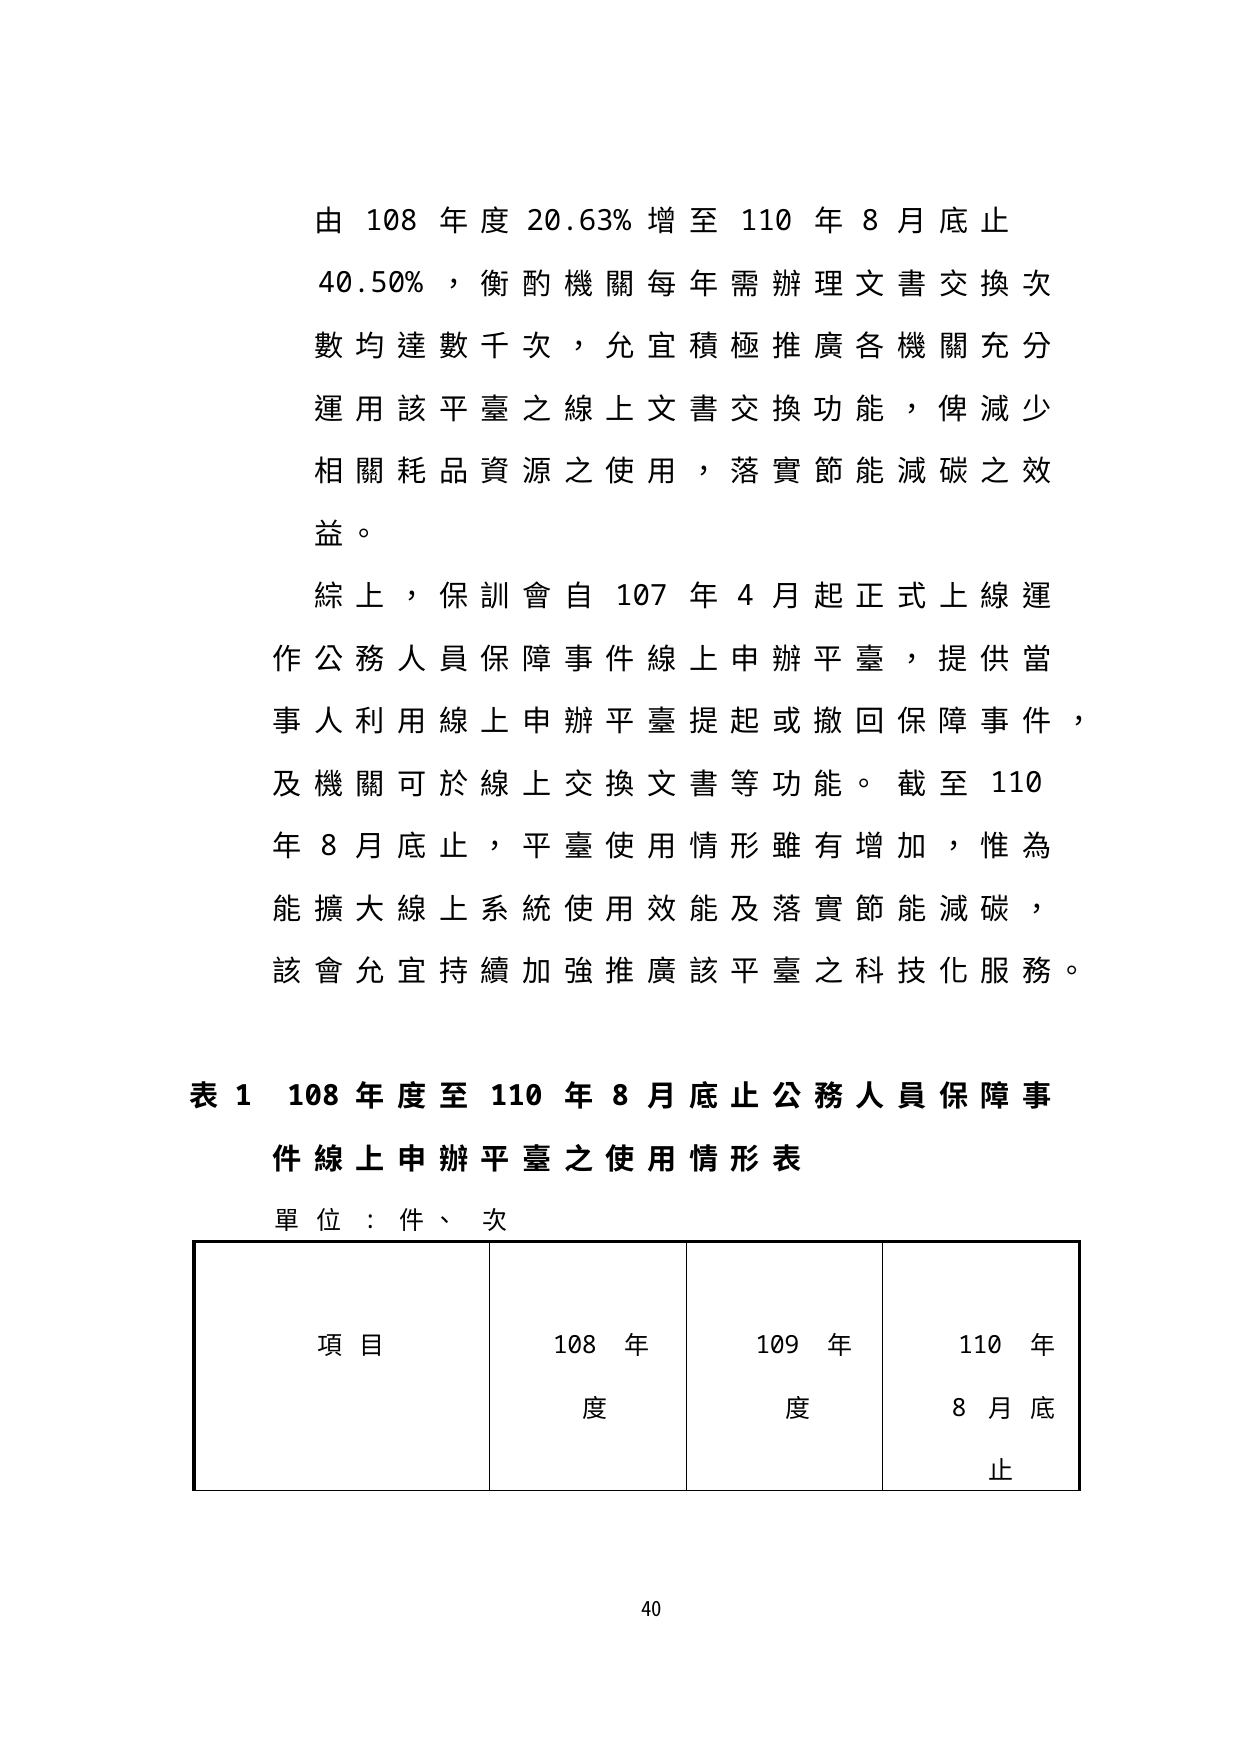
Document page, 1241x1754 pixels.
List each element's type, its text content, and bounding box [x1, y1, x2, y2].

table_header 項目 [196, 1243, 489, 1490]
text 綜上，保訓會自107年4月起正式上線運作公務人員保障事件線上申辦平臺，提供當事人利用線上申辦平臺提起或撤回保障事件，及機關可於線上交換文書等功能。截至110年8月底止，平臺使用情形雖有增加，惟為能擴大線上系統使用效能及落實節能減碳，該會允宜持續加強推廣該平臺之科技化服務。 [242, 552, 1058, 990]
text 表1 108年度至110年8月底止公務人員保障事件線上申辦平臺之使用情形表 單位:件、次 [183, 1052, 1058, 1240]
table_header 109年度 [687, 1243, 882, 1490]
table_header 108年度 [490, 1243, 686, 1490]
table_header 110年8月底止 [883, 1243, 1078, 1490]
text 由108年度20.63%增至110年8月底止40.50%，衡酌機關每年需辦理文書交換次數均達數千次，允宜積極推廣各機關充分運用該平臺之線上文書交換功能，俾減少相關耗品資源之使用，落實節能減碳之效益。 [271, 177, 1058, 552]
